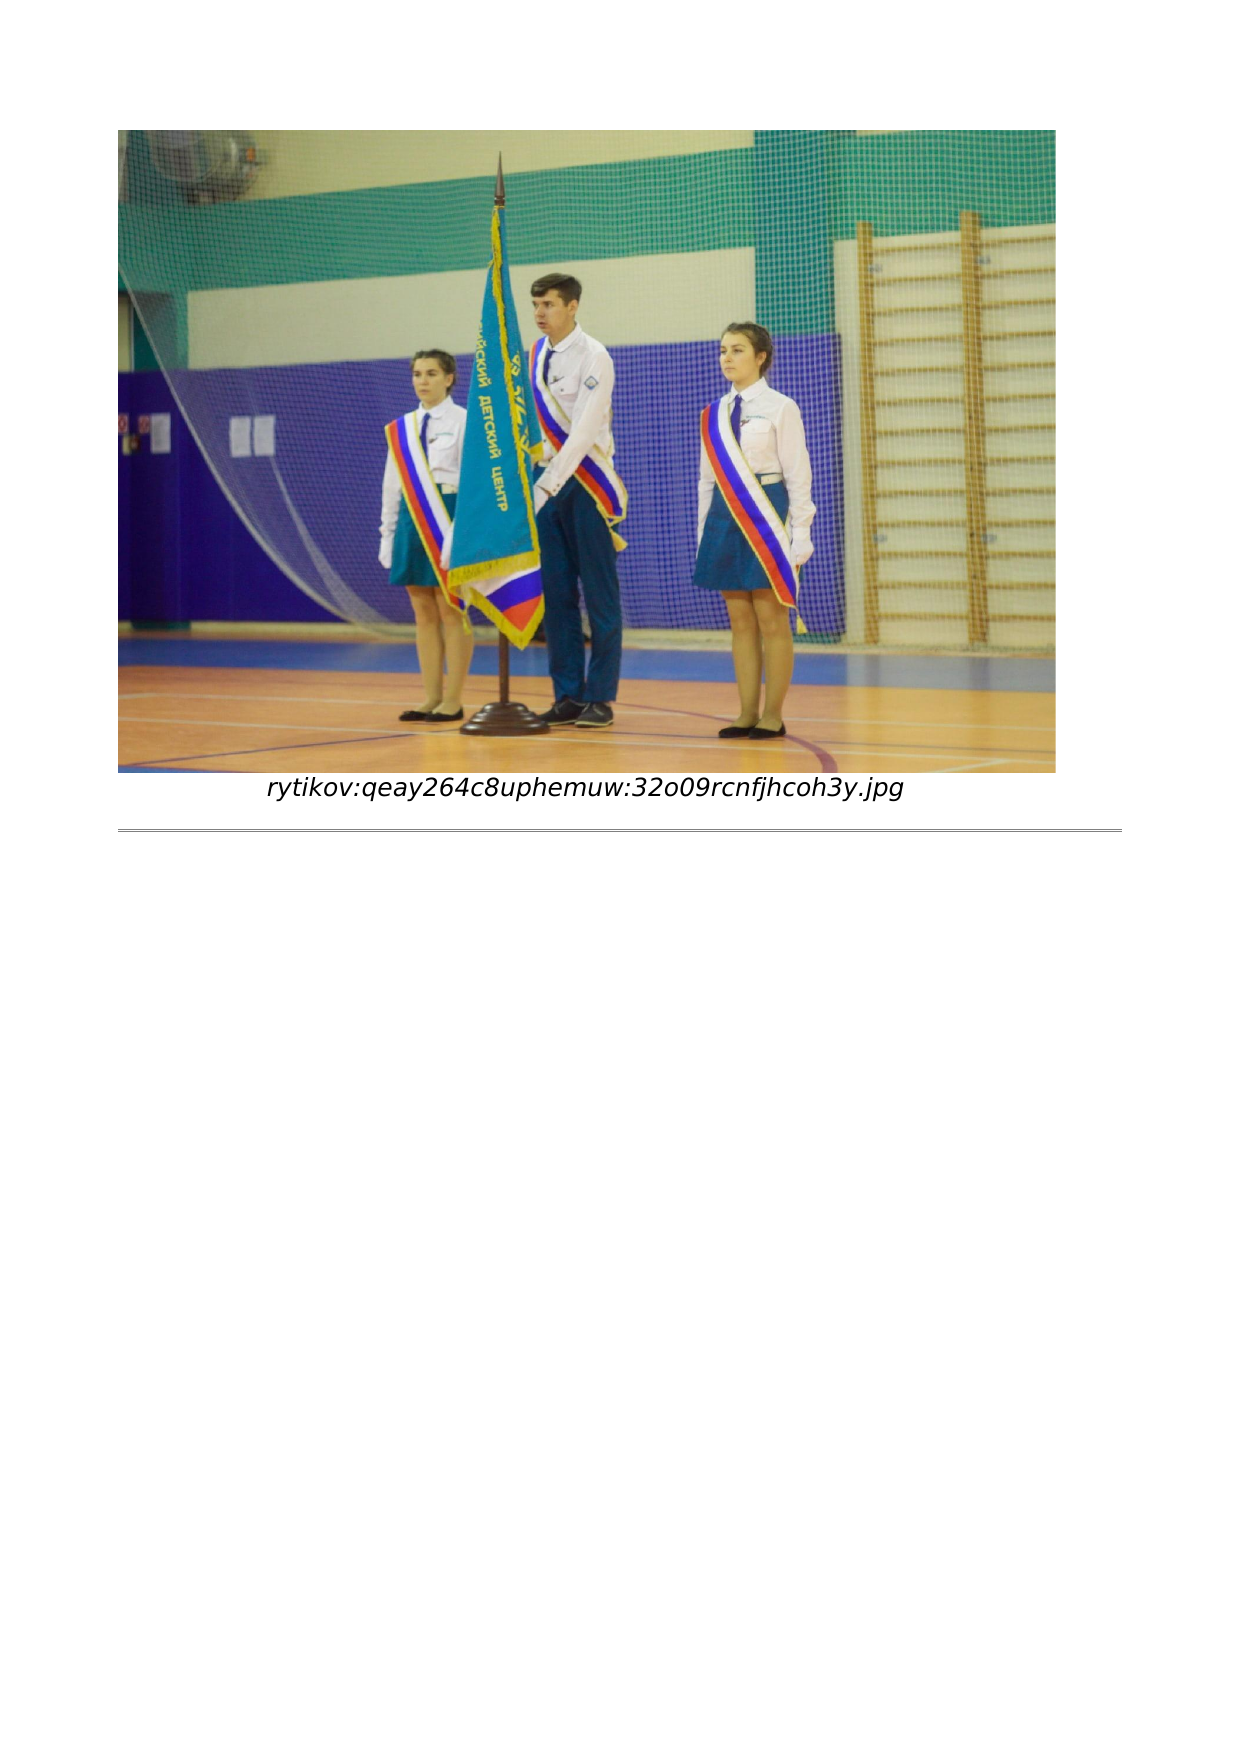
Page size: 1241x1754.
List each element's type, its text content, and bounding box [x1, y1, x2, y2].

picture [118, 130, 1056, 773]
text rytikov:qeay264c8uphemuw:32o09rcnfjhcoh3y.jpg [118, 773, 1056, 802]
